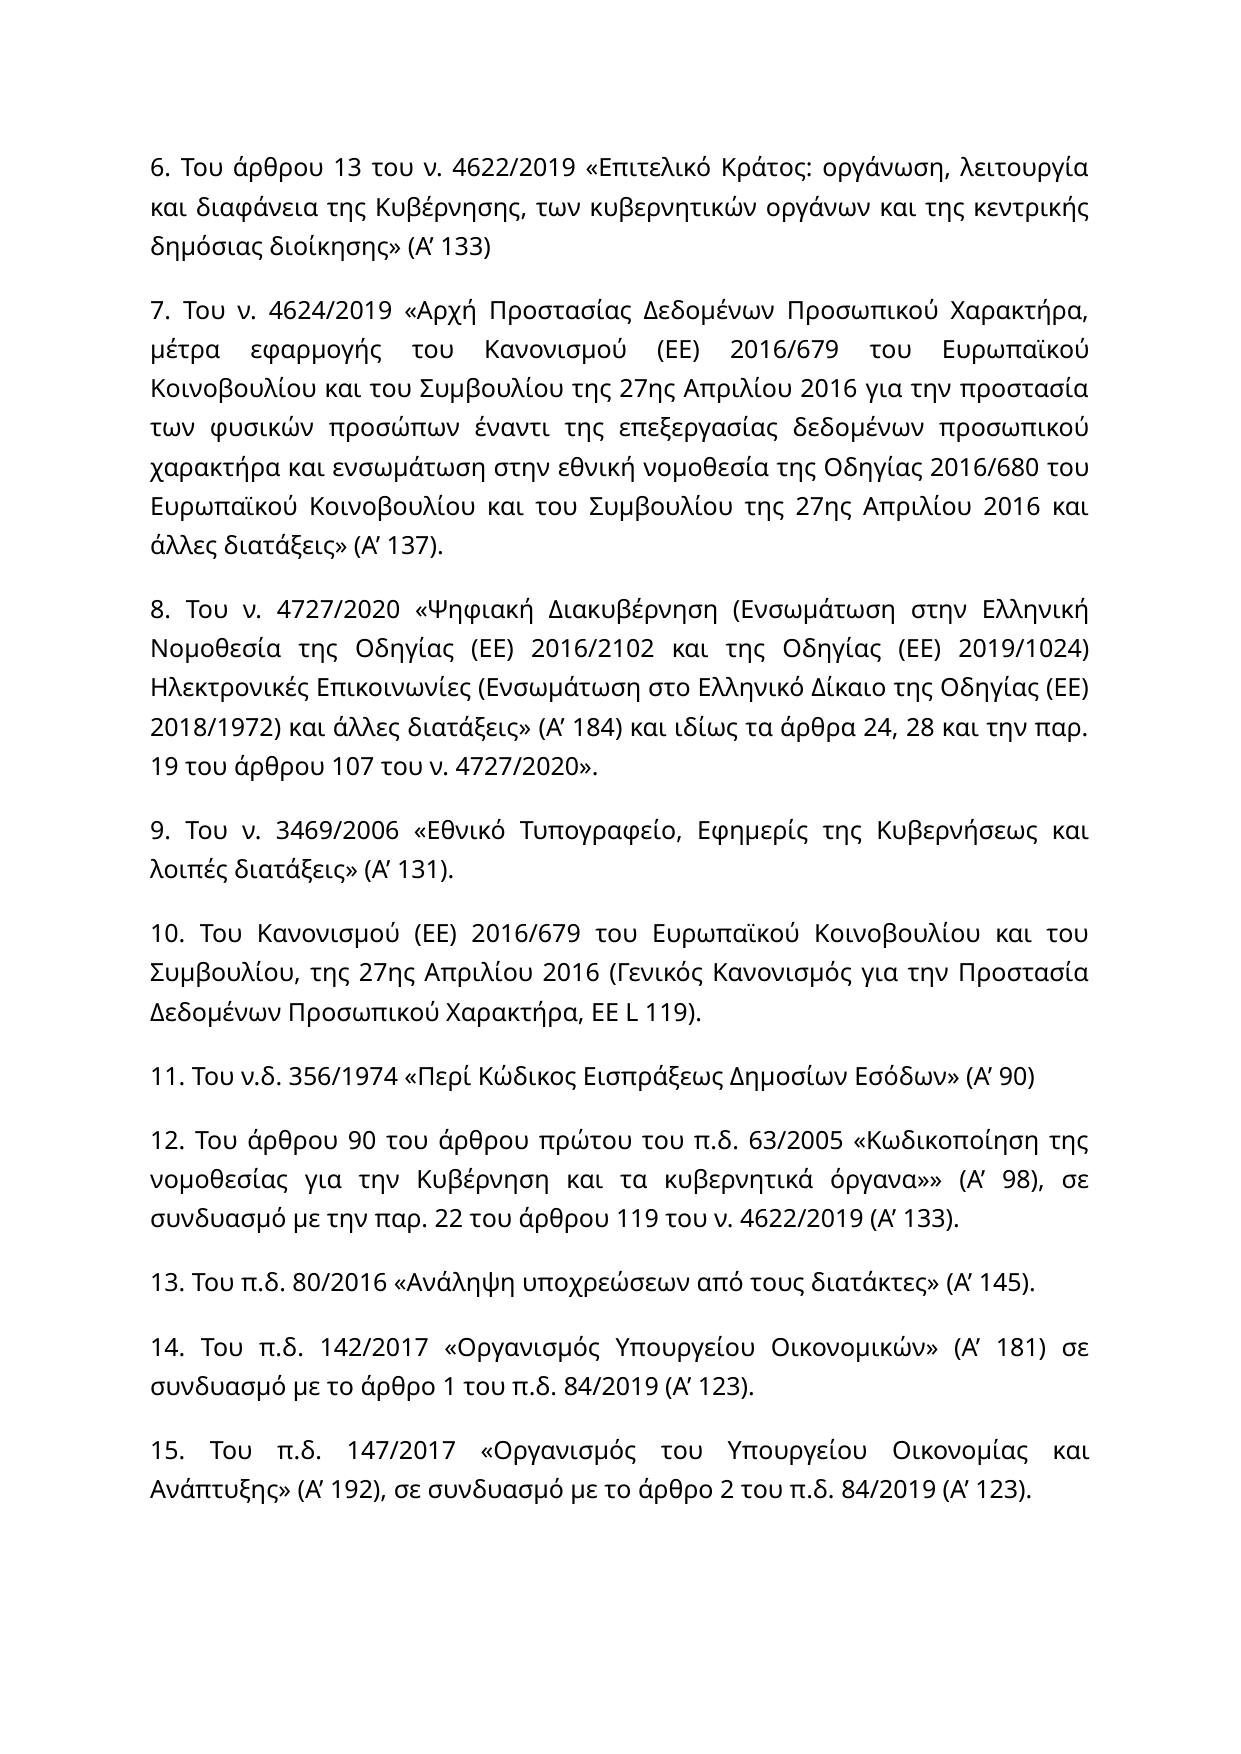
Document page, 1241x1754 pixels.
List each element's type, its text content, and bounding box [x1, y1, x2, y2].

text 9. Του ν. 3469/2006 «Εθνικό Τυπογραφείο, Εφημερίς της Κυβερνήσεως και λοιπές διατάξεις» (Α’ 131). [150, 812, 1090, 886]
text 10. Του Κανονισμού (ΕΕ) 2016/679 του Ευρωπαϊκού Κοινοβουλίου και του Συμβουλίου, της 27ης Απριλίου 2016 (Γενικός Κανονισμός για την Προστασία Δεδομένων Προσωπικού Χαρακτήρα, ΕΕ L 119). [150, 916, 1090, 1028]
text 11. Του ν.δ. 356/1974 «Περί Κώδικος Εισπράξεως Δημοσίων Εσόδων» (Α’ 90) [150, 1058, 1090, 1092]
text 13. Του π.δ. 80/2016 «Ανάληψη υποχρεώσεων από τους διατάκτες» (Α’ 145). [150, 1265, 1090, 1299]
text 8. Του ν. 4727/2020 «Ψηφιακή Διακυβέρνηση (Ενσωμάτωση στην Ελληνική Νομοθεσία της Οδηγίας (ΕΕ) 2016/2102 και της Οδηγίας (ΕΕ) 2019/1024) Ηλεκτρονικές Επικοινωνίες (Ενσωμάτωση στο Ελληνικό Δίκαιο της Οδηγίας (ΕΕ) 2018/1972) και άλλες διατάξεις» (Α’ 184) και ιδίως τα άρθρα 24, 28 και την παρ. 19 του άρθρου 107 του ν. 4727/2020». [150, 592, 1090, 782]
text 15. Του π.δ. 147/2017 «Οργανισμός του Υπουργείου Οικονομίας και Ανάπτυξης» (Α’ 192), σε συνδυασμό με το άρθρο 2 του π.δ. 84/2019 (Α’ 123). [150, 1432, 1090, 1506]
text 12. Του άρθρου 90 του άρθρου πρώτου του π.δ. 63/2005 «Κωδικοποίηση της νομοθεσίας για την Κυβέρνηση και τα κυβερνητικά όργανα»» (Α’ 98), σε συνδυασμό με την παρ. 22 του άρθρου 119 του ν. 4622/2019 (Α’ 133). [150, 1122, 1090, 1235]
text 14. Του π.δ. 142/2017 «Οργανισμός Υπουργείου Οικονομικών» (Α’ 181) σε συνδυασμό με το άρθρο 1 του π.δ. 84/2019 (Α’ 123). [150, 1329, 1090, 1402]
text 7. Του ν. 4624/2019 «Αρχή Προστασίας Δεδομένων Προσωπικού Χαρακτήρα, μέτρα εφαρμογής του Κανονισμού (ΕΕ) 2016/679 του Ευρωπαϊκού Κοινοβουλίου και του Συμβουλίου της 27ης Απριλίου 2016 για την προστασία των φυσικών προσώπων έναντι της επεξεργασίας δεδομένων προσωπικού χαρακτήρα και ενσωμάτωση στην εθνική νομοθεσία της Οδηγίας 2016/680 του Ευρωπαϊκού Κοινοβουλίου και του Συμβουλίου της 27ης Απριλίου 2016 και άλλες διατάξεις» (Α’ 137). [150, 292, 1090, 562]
text 6. Του άρθρου 13 του ν. 4622/2019 «Επιτελικό Κράτος: οργάνωση, λειτουργία και διαφάνεια της Κυβέρνησης, των κυβερνητικών οργάνων και της κεντρικής δημόσιας διοίκησης» (Α’ 133) [150, 150, 1090, 262]
